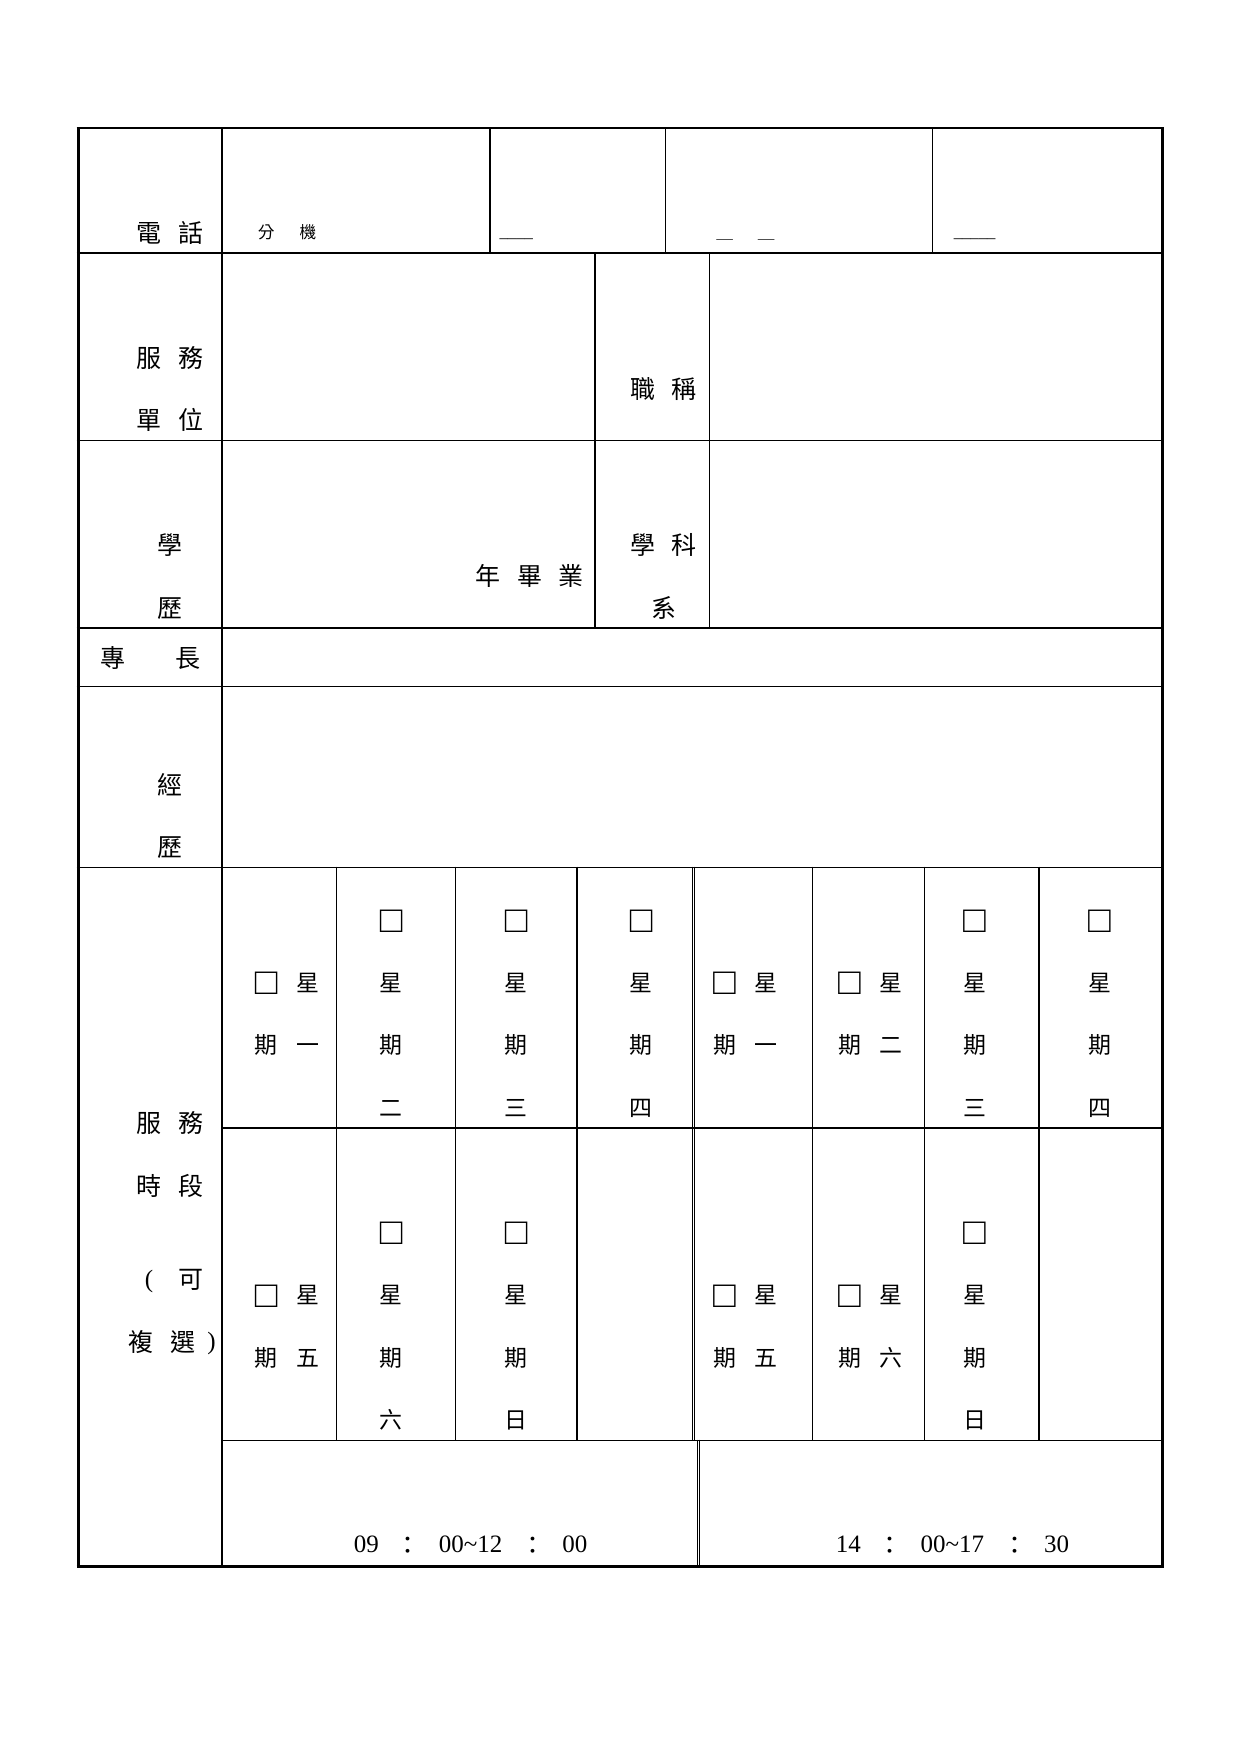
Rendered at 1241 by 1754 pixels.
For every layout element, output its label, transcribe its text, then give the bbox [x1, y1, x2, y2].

table_cell 分機 [223, 129, 489, 252]
table_cell _____ [933, 129, 1161, 252]
table_cell □星期三 [925, 868, 1038, 1127]
table_cell 電話 [80, 129, 221, 252]
table_cell 職稱 [596, 254, 709, 439]
table_cell [1040, 1129, 1161, 1439]
table_cell 學 歷 [80, 441, 221, 627]
table_cell 服務時段 (可複選) [80, 868, 221, 1564]
table_cell □星期四 [578, 868, 692, 1127]
table_cell [578, 1129, 692, 1439]
table_cell [223, 629, 1161, 686]
table_cell □星期六 [337, 1129, 455, 1439]
table_cell [223, 254, 594, 439]
table_cell ＿＿ [666, 129, 932, 252]
table_cell 服務單位 [80, 254, 221, 439]
table_cell [710, 441, 1161, 627]
table_cell □星期五 [695, 1129, 812, 1439]
table_cell □星期六 [813, 1129, 924, 1439]
table_cell □星期一 [223, 868, 336, 1127]
table_cell □星期三 [456, 868, 576, 1127]
table_cell 學科系 [596, 441, 709, 627]
table_cell 14：00~17：30 [700, 1441, 1161, 1564]
table_cell □星期日 [925, 1129, 1038, 1439]
table_cell 經 歷 [80, 687, 221, 867]
table_cell 09：00~12：00 [223, 1441, 697, 1564]
table_cell 專 長 [80, 629, 221, 686]
table_cell □星期二 [813, 868, 924, 1127]
table_cell □星期日 [456, 1129, 576, 1439]
table_cell [710, 254, 1161, 439]
table_cell ____ [491, 129, 665, 252]
table_cell [223, 687, 1161, 867]
table_cell □星期四 [1040, 868, 1161, 1127]
table_cell □星期一 [695, 868, 812, 1127]
table_cell □星期五 [223, 1129, 336, 1439]
table_cell 年畢業 [223, 441, 594, 627]
table_cell □星期二 [337, 868, 455, 1127]
